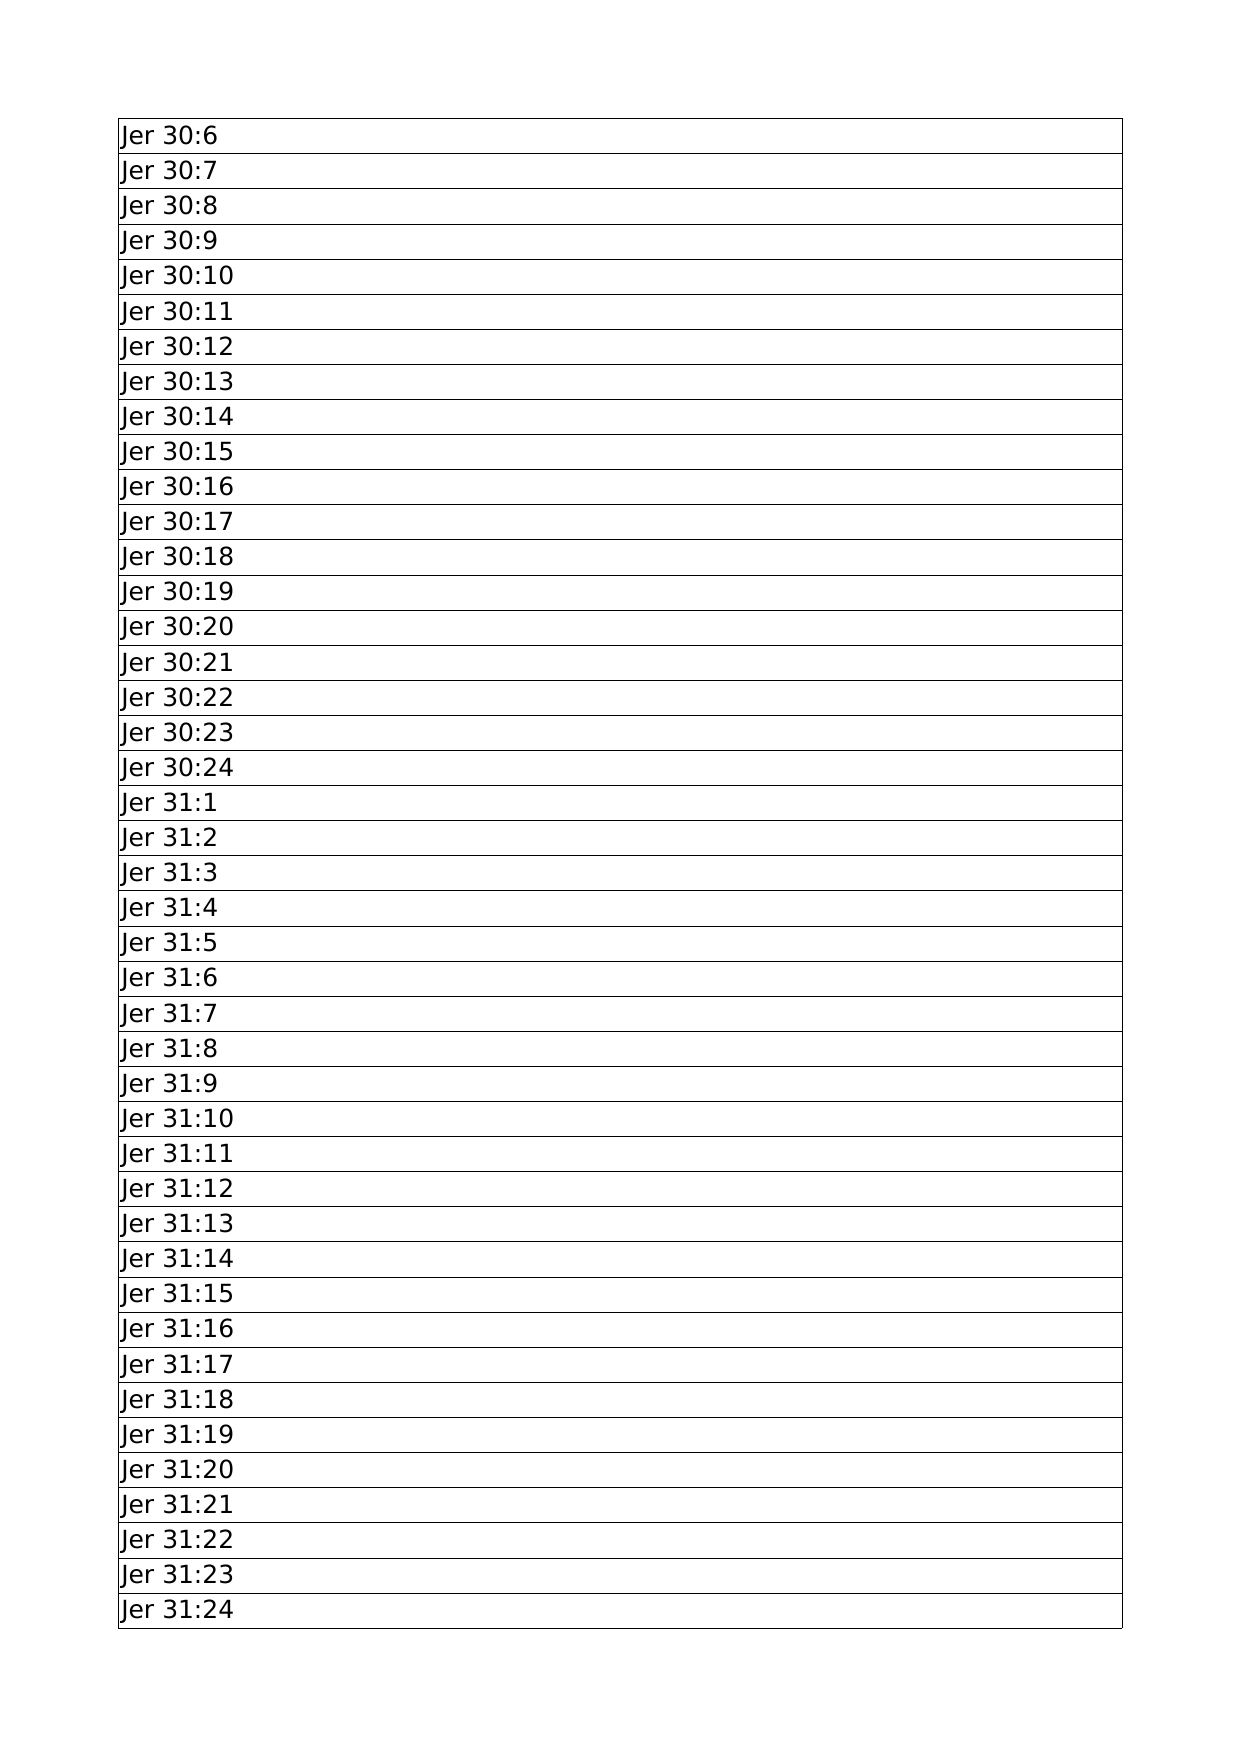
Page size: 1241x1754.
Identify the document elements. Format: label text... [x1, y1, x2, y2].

table_cell Jer 30:16 [119, 470, 1122, 504]
table_cell Jer 31:22 [119, 1523, 1122, 1557]
table_cell Jer 30:19 [119, 576, 1122, 609]
table_cell Jer 31:13 [119, 1207, 1122, 1241]
table_cell Jer 31:23 [119, 1559, 1122, 1592]
table_cell Jer 30:22 [119, 681, 1122, 715]
table_cell Jer 30:24 [119, 751, 1122, 785]
table_cell Jer 30:15 [119, 435, 1122, 469]
table_cell Jer 31:5 [119, 927, 1122, 961]
table_cell Jer 30:20 [119, 611, 1122, 645]
table_cell Jer 31:10 [119, 1102, 1122, 1136]
table_cell Jer 31:2 [119, 821, 1122, 855]
table_cell Jer 31:24 [119, 1594, 1122, 1628]
table_cell Jer 31:12 [119, 1172, 1122, 1206]
table_cell Jer 30:23 [119, 716, 1122, 750]
table_cell Jer 31:20 [119, 1453, 1122, 1487]
table_cell Jer 30:9 [119, 225, 1122, 258]
table_cell Jer 31:11 [119, 1137, 1122, 1171]
table_cell Jer 30:17 [119, 505, 1122, 539]
table_cell Jer 30:7 [119, 154, 1122, 188]
table_cell Jer 31:21 [119, 1488, 1122, 1522]
table_cell Jer 30:6 [119, 119, 1122, 153]
table_cell Jer 31:1 [119, 786, 1122, 820]
table_cell Jer 31:7 [119, 997, 1122, 1031]
table_cell Jer 31:3 [119, 856, 1122, 890]
table_cell Jer 30:18 [119, 540, 1122, 574]
table_cell Jer 31:19 [119, 1418, 1122, 1452]
table_cell Jer 31:15 [119, 1278, 1122, 1312]
table_cell Jer 31:8 [119, 1032, 1122, 1066]
table_cell Jer 31:14 [119, 1242, 1122, 1277]
table_cell Jer 30:13 [119, 365, 1122, 399]
table_cell Jer 30:11 [119, 295, 1122, 329]
table_cell Jer 30:8 [119, 189, 1122, 223]
table_cell Jer 30:21 [119, 646, 1122, 680]
table_cell Jer 30:10 [119, 260, 1122, 294]
table_cell Jer 31:18 [119, 1383, 1122, 1417]
table_cell Jer 30:12 [119, 330, 1122, 364]
table_cell Jer 31:6 [119, 962, 1122, 996]
table_cell Jer 30:14 [119, 400, 1122, 434]
table_cell Jer 31:9 [119, 1067, 1122, 1101]
table_cell Jer 31:4 [119, 891, 1122, 926]
table_cell Jer 31:16 [119, 1313, 1122, 1347]
table_cell Jer 31:17 [119, 1348, 1122, 1382]
